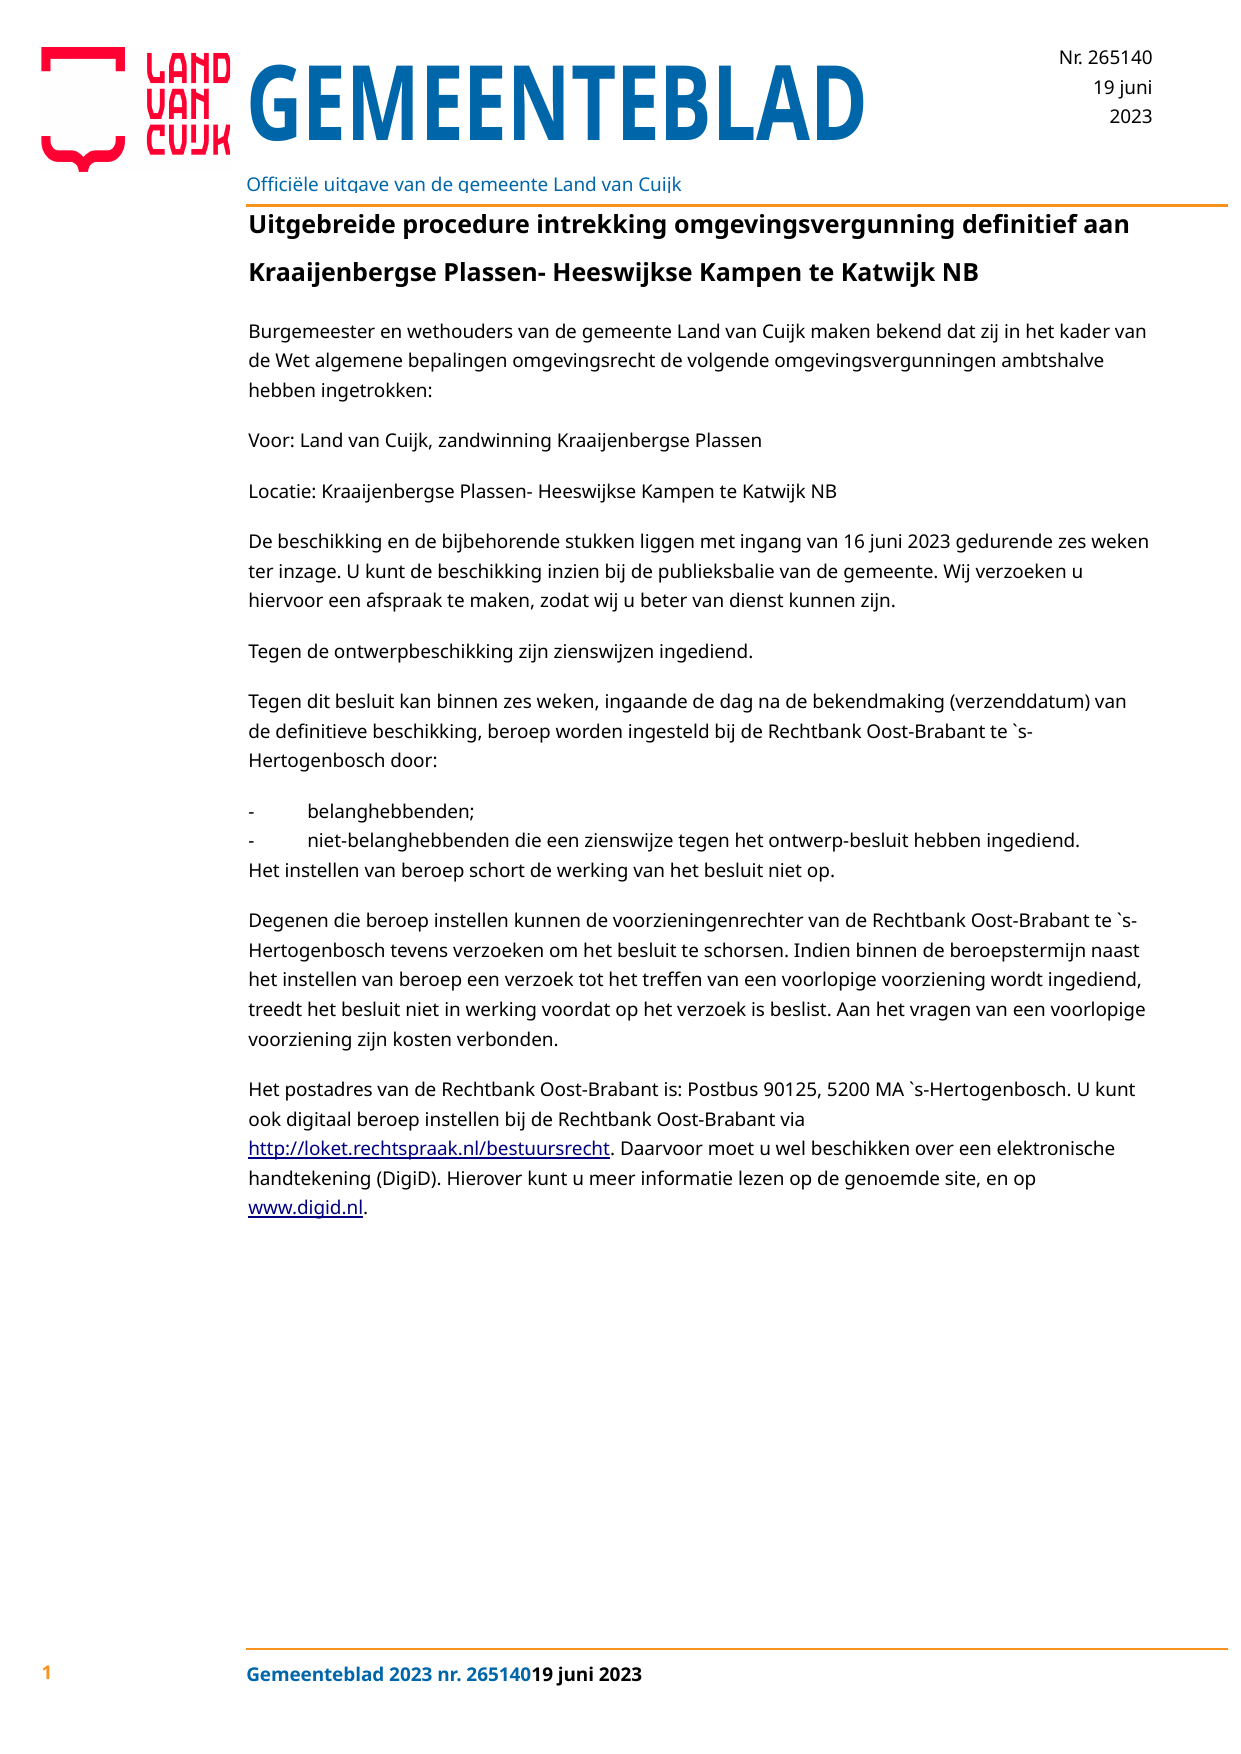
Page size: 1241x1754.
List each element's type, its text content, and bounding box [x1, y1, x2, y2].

text Voor: Land van Cuijk, zandwinning Kraaijenbergse Plassen [248, 427, 1152, 453]
text Het instellen van beroep schort de werking van het besluit niet op. [248, 857, 1152, 883]
text De beschikking en de bijbehorende stukken liggen met ingang van 16 juni 2023 gedurende zes weken ter inzage. U kunt de beschikking inzien bij de publieksbalie van de gemeente. Wij verzoeken u hiervoor een afspraak te maken, zodat wij u beter van dienst kunnen zijn. [248, 528, 1152, 613]
list belanghebbenden; [248, 798, 1152, 824]
text Locatie: Kraaijenbergse Plassen- Heeswijkse Kampen te Katwijk NB [248, 478, 1152, 504]
picture [41, 47, 231, 172]
text Tegen de ontwerpbeschikking zijn zienswijzen ingediend. [248, 638, 1152, 664]
list niet-belanghebbenden die een zienswijze tegen het ontwerp-besluit hebben ingediend. [248, 827, 1152, 853]
text Degenen die beroep instellen kunnen de voorzieningenrechter van de Rechtbank Oost-Brabant te `s-Hertogenbosch tevens verzoeken om het besluit te schorsen. Indien binnen de beroepstermijn naast het instellen van beroep een verzoek tot het treffen van een voorlopige voorziening wordt ingediend, treedt het besluit niet in werking voordat op het verzoek is beslist. Aan het vragen van een voorlopige voorziening zijn kosten verbonden. [248, 907, 1152, 1052]
text Tegen dit besluit kan binnen zes weken, ingaande de dag na de bekendmaking (verzenddatum) van de definitieve beschikking, beroep worden ingesteld bij de Rechtbank Oost-Brabant te `s-Hertogenbosch door: [248, 688, 1152, 773]
text Het postadres van de Rechtbank Oost-Brabant is: Postbus 90125, 5200 MA `s-Hertogenbosch. U kunt ook digitaal beroep instellen bij de Rechtbank Oost-Brabant via http://loket.rechtspraak.nl/bestuursrecht. Daarvoor moet u wel beschikken over een elektronische handtekening (DigiD). Hierover kunt u meer informatie lezen op de genoemde site, en op www.digid.nl. [248, 1076, 1152, 1220]
text Uitgebreide procedure intrekking omgevingsvergunning definitief aan Kraaijenbergse Plassen- Heeswijkse Kampen te Katwijk NB [248, 207, 1152, 288]
text Burgemeester en wethouders van de gemeente Land van Cuijk maken bekend dat zij in het kader van de Wet algemene bepalingen omgevingsrecht de volgende omgevingsvergunningen ambtshalve hebben ingetrokken: [248, 318, 1152, 403]
